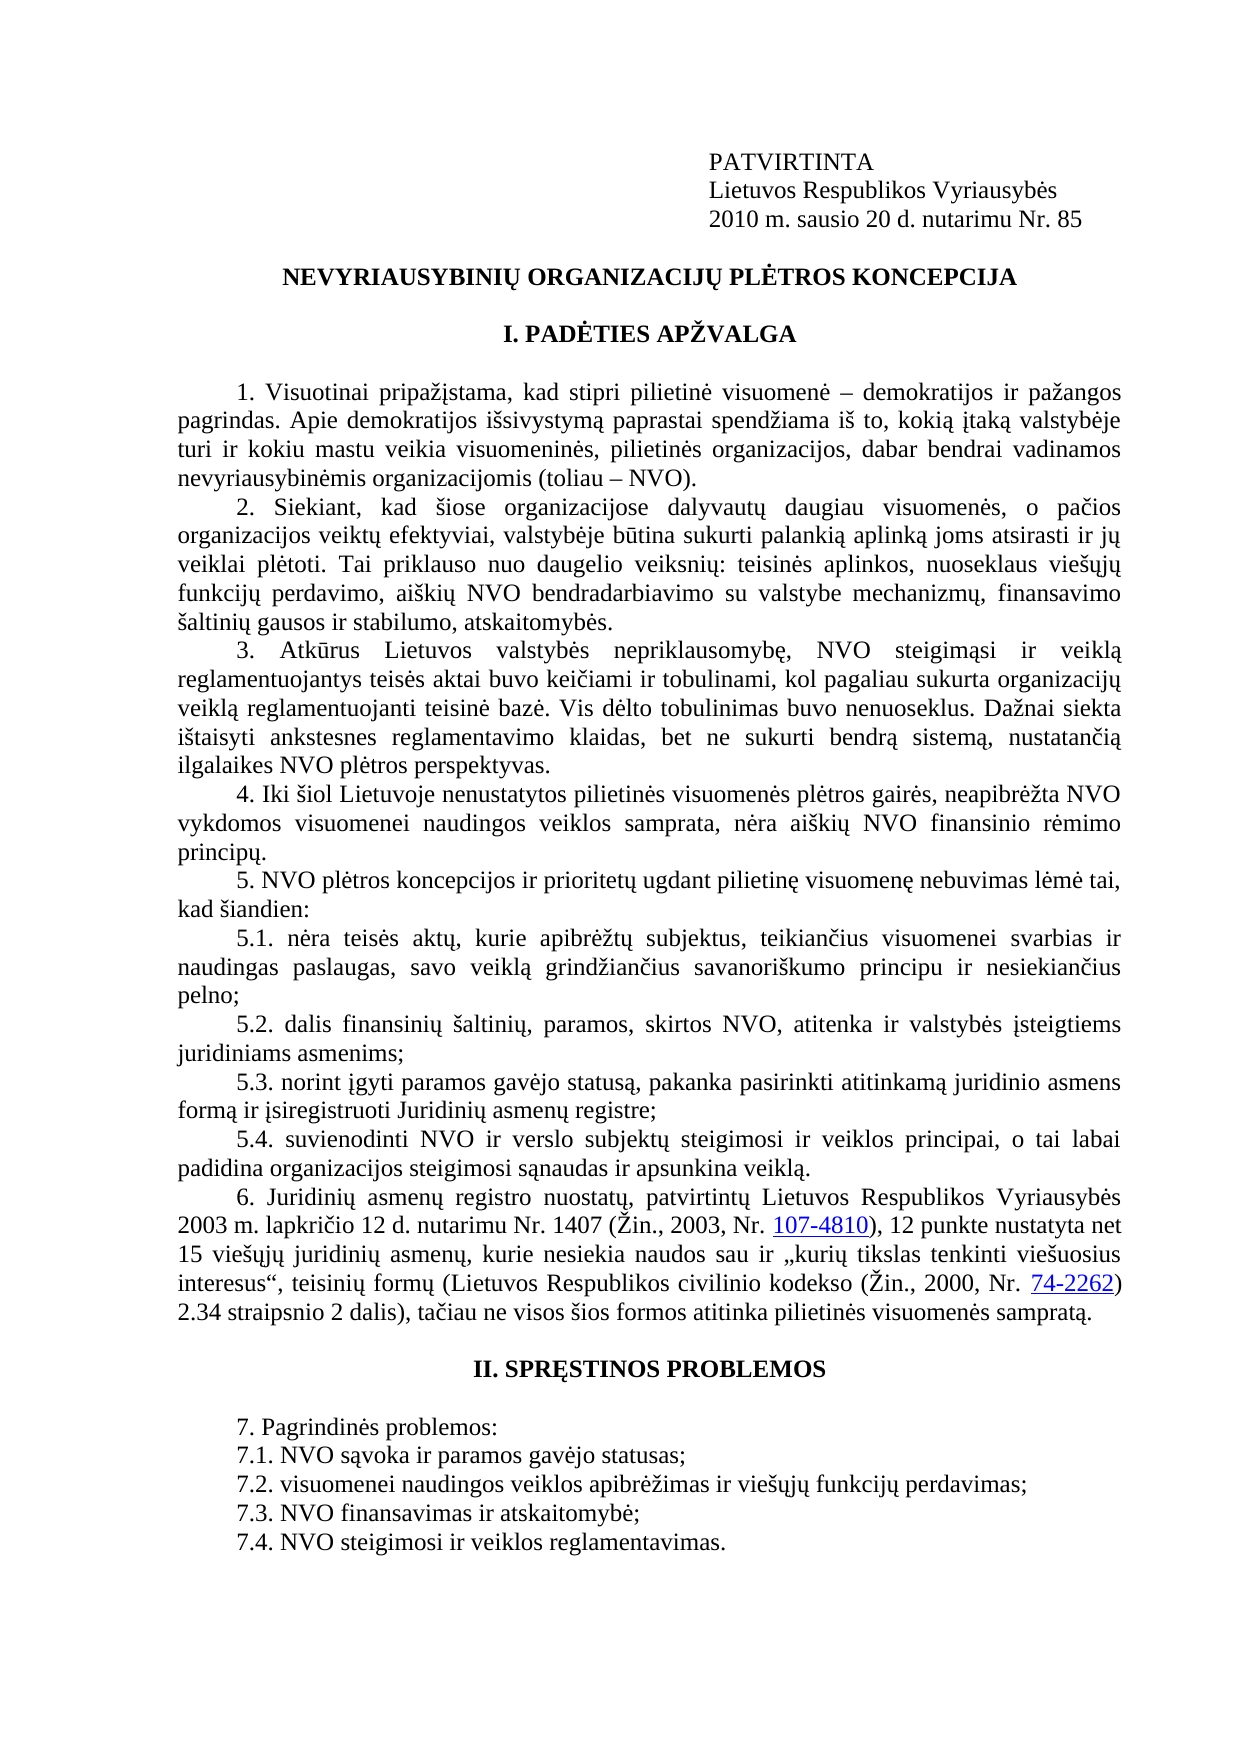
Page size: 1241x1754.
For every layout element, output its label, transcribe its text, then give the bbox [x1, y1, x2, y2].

text 7.2. visuomenei naudingos veiklos apibrėžimas ir viešųjų funkcijų perdavimas; [177, 1469, 1122, 1498]
text 2. Siekiant, kad šiose organizacijose dalyvautų daugiau visuomenės, o pačios organizacijos veiktų efektyviai, valstybėje būtina sukurti palankią aplinką joms atsirasti ir jų veiklai plėtoti. Tai priklauso nuo daugelio veiksnių: teisinės aplinkos, nuoseklaus viešųjų funkcijų perdavimo, aiškių NVO bendradarbiavimo su valstybe mechanizmų, finansavimo šaltinių gausos ir stabilumo, atskaitomybės. [177, 492, 1122, 636]
text 5. NVO plėtros koncepcijos ir prioritetų ugdant pilietinę visuomenę nebuvimas lėmė tai, kad šiandien: [177, 866, 1122, 923]
text 5.4. suvienodinti NVO ir verslo subjektų steigimosi ir veiklos principai, o tai labai padidina organizacijos steigimosi sąnaudas ir apsunkina veiklą. [177, 1124, 1122, 1182]
text II. SPRĘSTINOS PROBLEMOS [177, 1354, 1122, 1383]
text 2010 m. sausio 20 d. nutarimu Nr. 85 [177, 204, 1122, 233]
text 7.3. NVO finansavimas ir atskaitomybė; [177, 1498, 1122, 1527]
text I. PADĖTIES APŽVALGA [177, 319, 1122, 348]
text 7. Pagrindinės problemos: [177, 1412, 1122, 1441]
text 6. Juridinių asmenų registro nuostatų, patvirtintų Lietuvos Respublikos Vyriausybės 2003 m. lapkričio 12 d. nutarimu Nr. 1407 (Žin., 2003, Nr. 107-4810), 12 punkte nustatyta net 15 viešųjų juridinių asmenų, kurie nesiekia naudos sau ir „kurių tikslas tenkinti viešuosius interesus“, teisinių formų (Lietuvos Respublikos civilinio kodekso (Žin., 2000, Nr. 74-2262) 2.34 straipsnio 2 dalis), tačiau ne visos šios formos atitinka pilietinės visuomenės sampratą. [177, 1182, 1122, 1326]
text 5.3. norint įgyti paramos gavėjo statusą, pakanka pasirinkti atitinkamą juridinio asmens formą ir įsiregistruoti Juridinių asmenų registre; [177, 1067, 1122, 1124]
text 4. Iki šiol Lietuvoje nenustatytos pilietinės visuomenės plėtros gairės, neapibrėžta NVO vykdomos visuomenei naudingos veiklos samprata, nėra aiškių NVO finansinio rėmimo principų. [177, 779, 1122, 866]
text 5.2. dalis finansinių šaltinių, paramos, skirtos NVO, atitenka ir valstybės įsteigtiems juridiniams asmenims; [177, 1009, 1122, 1067]
text 1. Visuotinai pripažįstama, kad stipri pilietinė visuomenė – demokratijos ir pažangos pagrindas. Apie demokratijos išsivystymą paprastai spendžiama iš to, kokią įtaką valstybėje turi ir kokiu mastu veikia visuomeninės, pilietinės organizacijos, dabar bendrai vadinamos nevyriausybinėmis organizacijomis (toliau – NVO). [177, 377, 1122, 492]
text NEVYRIAUSYBINIŲ ORGANIZACIJŲ PLĖTROS KONCEPCIJA [177, 262, 1122, 291]
text 3. Atkūrus Lietuvos valstybės nepriklausomybę, NVO steigimąsi ir veiklą reglamentuojantys teisės aktai buvo keičiami ir tobulinami, kol pagaliau sukurta organizacijų veiklą reglamentuojanti teisinė bazė. Vis dėlto tobulinimas buvo nenuoseklus. Dažnai siekta ištaisyti ankstesnes reglamentavimo klaidas, bet ne sukurti bendrą sistemą, nustatančią ilgalaikes NVO plėtros perspektyvas. [177, 636, 1122, 779]
text 7.4. NVO steigimosi ir veiklos reglamentavimas. [177, 1527, 1122, 1556]
text Patvirtinta [177, 147, 1122, 176]
text 5.1. nėra teisės aktų, kurie apibrėžtų subjektus, teikiančius visuomenei svarbias ir naudingas paslaugas, savo veiklą grindžiančius savanoriškumo principu ir nesiekiančius pelno; [177, 923, 1122, 1009]
text Lietuvos Respublikos Vyriausybės [177, 176, 1122, 204]
text 7.1. NVO sąvoka ir paramos gavėjo statusas; [177, 1441, 1122, 1469]
